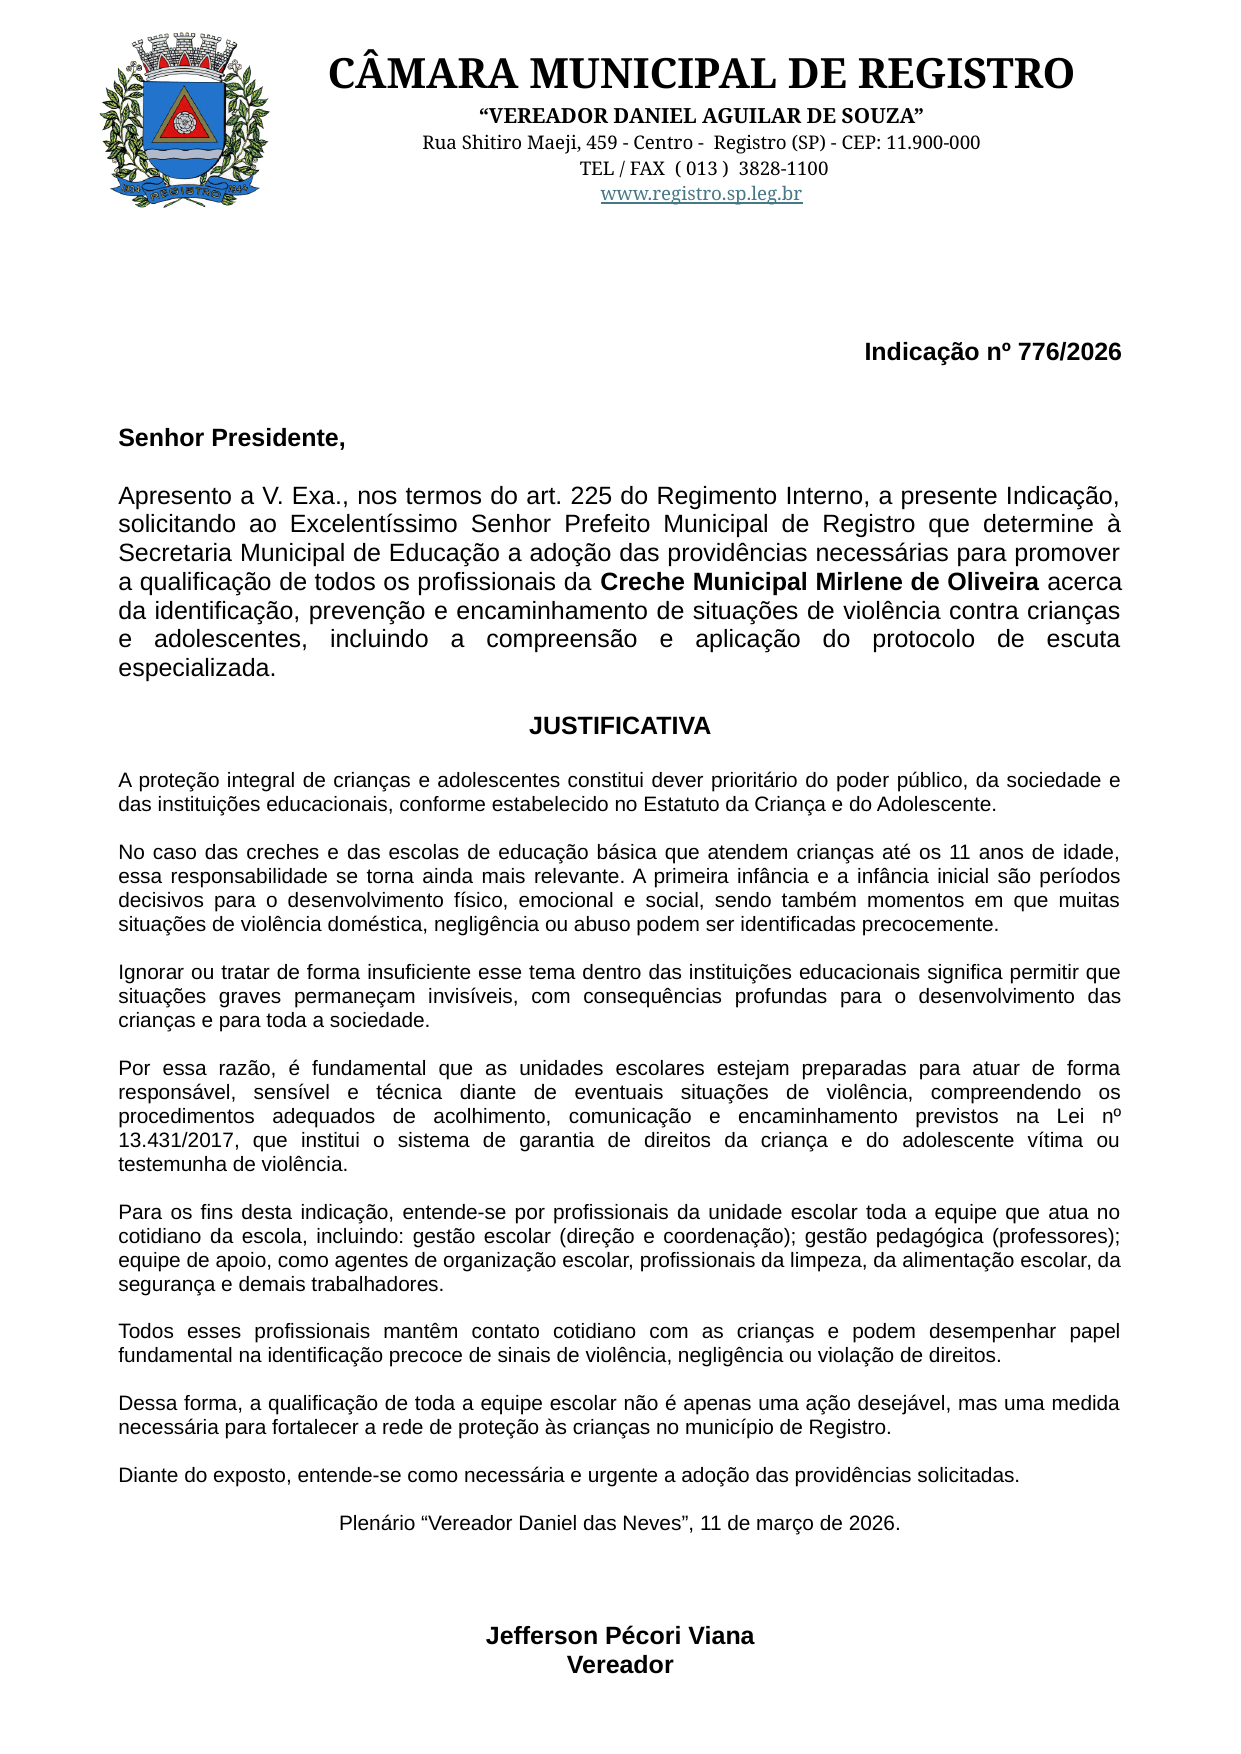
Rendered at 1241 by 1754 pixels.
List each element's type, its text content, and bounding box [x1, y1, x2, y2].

text Vereador [118, 1650, 1122, 1679]
text Todos esses profissionais mantêm contato cotidiano com as crianças e podem desempenhar papel fundamental na identificação precoce de sinais de violência, negligência ou violação de direitos. [118, 1319, 1122, 1367]
text JUSTIFICATIVA [118, 711, 1122, 739]
text Plenário “Vereador Daniel das Neves”, 11 de março de 2026. [118, 1511, 1122, 1535]
text A proteção integral de crianças e adolescentes constitui dever prioritário do poder público, da sociedade e das instituições educacionais, conforme estabelecido no Estatuto da Criança e do Adolescente. [118, 768, 1122, 816]
text Para os fins desta indicação, entende-se por profissionais da unidade escolar toda a equipe que atua no cotidiano da escola, incluindo: gestão escolar (direção e coordenação); gestão pedagógica (professores); equipe de apoio, como agentes de organização escolar, profissionais da limpeza, da alimentação escolar, da segurança e demais trabalhadores. [118, 1199, 1122, 1295]
text Ignorar ou tratar de forma insuficiente esse tema dentro das instituições educacionais significa permitir que situações graves permaneçam invisíveis, com consequências profundas para o desenvolvimento das crianças e para toda a sociedade. [118, 960, 1122, 1032]
text Jefferson Pécori Viana [118, 1621, 1122, 1650]
text No caso das creches e das escolas de educação básica que atendem crianças até os 11 anos de idade, essa responsabilidade se torna ainda mais relevante. A primeira infância e a infância inicial são períodos decisivos para o desenvolvimento físico, emocional e social, sendo também momentos em que muitas situações de violência doméstica, negligência ou abuso podem ser identificadas precocemente. [118, 840, 1122, 936]
text Senhor Presidente, [118, 423, 1122, 452]
text Dessa forma, a qualificação de toda a equipe escolar não é apenas uma ação desejável, mas uma medida necessária para fortalecer a rede de proteção às crianças no município de Registro. [118, 1391, 1122, 1439]
picture [95, 26, 274, 213]
text Diante do exposto, entende-se como necessária e urgente a adoção das providências solicitadas. [118, 1463, 1122, 1487]
text Apresento a V. Exa., nos termos do art. 225 do Regimento Interno, a presente Indicação, solicitando ao Excelentíssimo Senhor Prefeito Municipal de Registro que determine à Secretaria Municipal de Educação a adoção das providências necessárias para promover a qualificação de todos os profissionais da Creche Municipal Mirlene de Oliveira acerca da identificação, prevenção e encaminhamento de situações de violência contra crianças e adolescentes, incluindo a compreensão e aplicação do protocolo de escuta especializada. [118, 481, 1122, 682]
text Indicação nº 776/2026 [118, 337, 1122, 366]
text Por essa razão, é fundamental que as unidades escolares estejam preparadas para atuar de forma responsável, sensível e técnica diante de eventuais situações de violência, compreendendo os procedimentos adequados de acolhimento, comunicação e encaminhamento previstos na Lei nº 13.431/2017, que institui o sistema de garantia de direitos da criança e do adolescente vítima ou testemunha de violência. [118, 1056, 1122, 1176]
